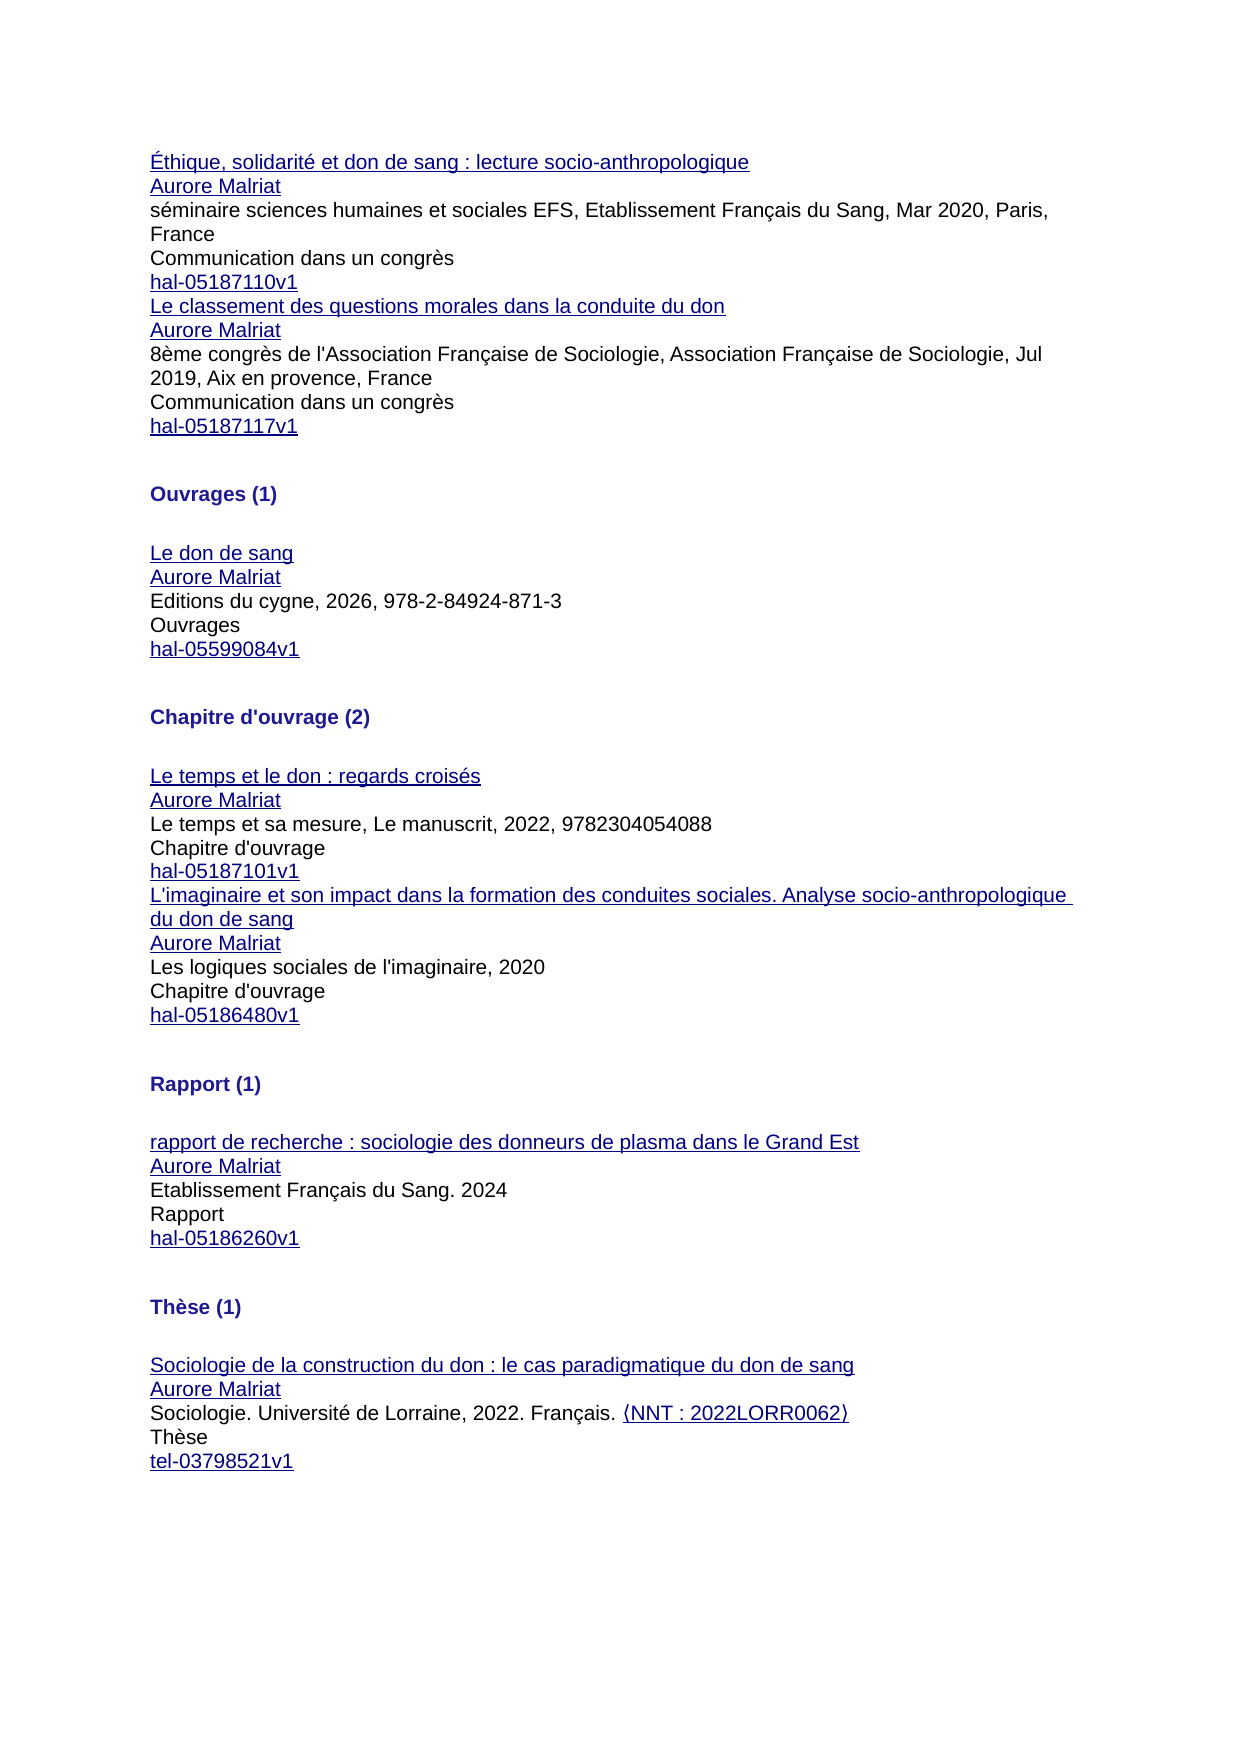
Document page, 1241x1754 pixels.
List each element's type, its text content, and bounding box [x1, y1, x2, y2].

subtitle Thèse (1) [150, 1295, 1090, 1319]
table_header Le temps et le don : regards croisés Aurore Malriat Le temps et sa mesure, Le manuscrit, 2022, 9782304054088 Chapitre d'ouvrage hal-05187101v1 [150, 764, 1090, 883]
table_header Le don de sang Aurore Malriat Editions du cygne, 2026, 978-2-84924-871-3 Ouvrages hal-05599084v1 [150, 541, 1090, 660]
subtitle Chapitre d'ouvrage (2) [150, 705, 1090, 729]
table_cell Le classement des questions morales dans la conduite du don Aurore Malriat 8ème congrès de l'Association Française de Sociologie, Association Française de Sociologie, Jul 2019, Aix en provence, France Communication dans un congrès hal-05187117v1 [150, 294, 1090, 437]
subtitle Ouvrages (1) [150, 482, 1090, 506]
table_header rapport de recherche : sociologie des donneurs de plasma dans le Grand Est Aurore Malriat Etablissement Français du Sang. 2024 Rapport hal-05186260v1 [150, 1130, 1090, 1250]
table_cell Éthique, solidarité et don de sang : lecture socio-anthropologique Aurore Malriat séminaire sciences humaines et sociales EFS, Etablissement Français du Sang, Mar 2020, Paris, France Communication dans un congrès hal-05187110v1 [150, 150, 1090, 294]
table_cell L'imaginaire et son impact dans la formation des conduites sociales. Analyse socio-anthropologique du don de sang Aurore Malriat Les logiques sociales de l'imaginaire, 2020 Chapitre d'ouvrage hal-05186480v1 [150, 883, 1090, 1027]
table_header Sociologie de la construction du don : le cas paradigmatique du don de sang Aurore Malriat Sociologie. Université de Lorraine, 2022. Français. ⟨NNT : 2022LORR0062⟩ Thèse tel-03798521v1 [150, 1353, 1090, 1473]
subtitle Rapport (1) [150, 1072, 1090, 1096]
